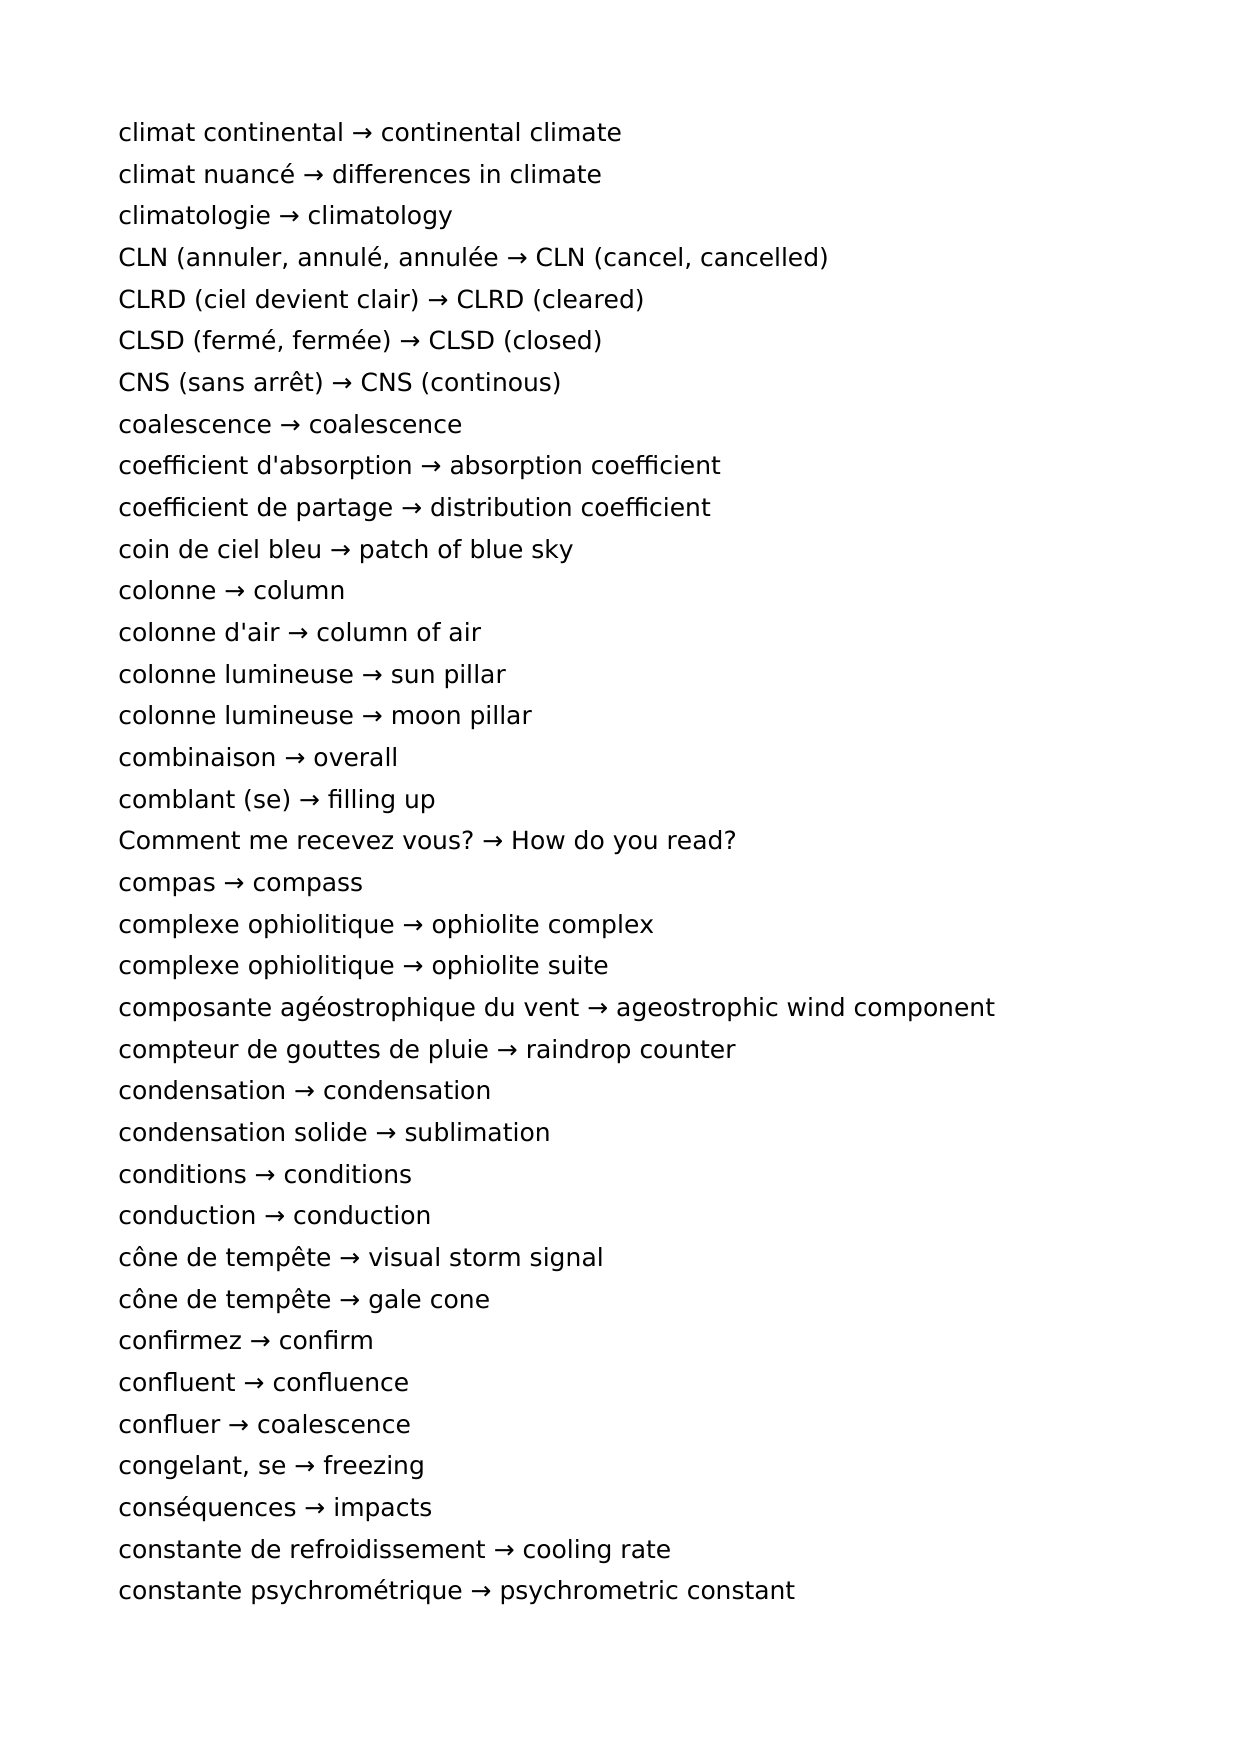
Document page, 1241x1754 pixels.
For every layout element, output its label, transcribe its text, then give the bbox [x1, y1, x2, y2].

text colonne lumineuse → sun pillar [118, 660, 1122, 689]
text colonne d'air → column of air [118, 618, 1122, 647]
text combinaison → overall [118, 743, 1122, 772]
text condensation solide → sublimation [118, 1118, 1122, 1147]
text coefficient de partage → distribution coefficient [118, 493, 1122, 522]
text CLN (annuler, annulé, annulée → CLN (cancel, cancelled) [118, 243, 1122, 272]
text confluent → confluence [118, 1368, 1122, 1397]
text constante de refroidissement → cooling rate [118, 1535, 1122, 1564]
text conditions → conditions [118, 1160, 1122, 1189]
text compteur de gouttes de pluie → raindrop counter [118, 1035, 1122, 1064]
text cône de tempête → visual storm signal [118, 1243, 1122, 1272]
text composante agéostrophique du vent → ageostrophic wind component [118, 993, 1122, 1022]
text CLRD (ciel devient clair) → CLRD (cleared) [118, 285, 1122, 314]
text congelant, se → freezing [118, 1451, 1122, 1481]
text constante psychrométrique → psychrometric constant [118, 1576, 1122, 1606]
text condensation → condensation [118, 1076, 1122, 1106]
text Comment me recevez vous? → How do you read? [118, 826, 1122, 856]
text complexe ophiolitique → ophiolite complex [118, 910, 1122, 939]
text coin de ciel bleu → patch of blue sky [118, 535, 1122, 564]
text CLSD (fermé, fermée) → CLSD (closed) [118, 326, 1122, 356]
text conséquences → impacts [118, 1493, 1122, 1522]
text climat nuancé → differences in climate [118, 160, 1122, 189]
text compas → compass [118, 868, 1122, 897]
text confirmez → confirm [118, 1326, 1122, 1356]
text climatologie → climatology [118, 201, 1122, 231]
text conduction → conduction [118, 1201, 1122, 1231]
text complexe ophiolitique → ophiolite suite [118, 951, 1122, 981]
text coefficient d'absorption → absorption coefficient [118, 451, 1122, 481]
text coalescence → coalescence [118, 410, 1122, 439]
text confluer → coalescence [118, 1410, 1122, 1439]
text colonne lumineuse → moon pillar [118, 701, 1122, 731]
text comblant (se) → filling up [118, 785, 1122, 814]
text climat continental → continental climate [118, 118, 1122, 147]
text CNS (sans arrêt) → CNS (continous) [118, 368, 1122, 397]
text colonne → column [118, 576, 1122, 606]
text cône de tempête → gale cone [118, 1285, 1122, 1314]
